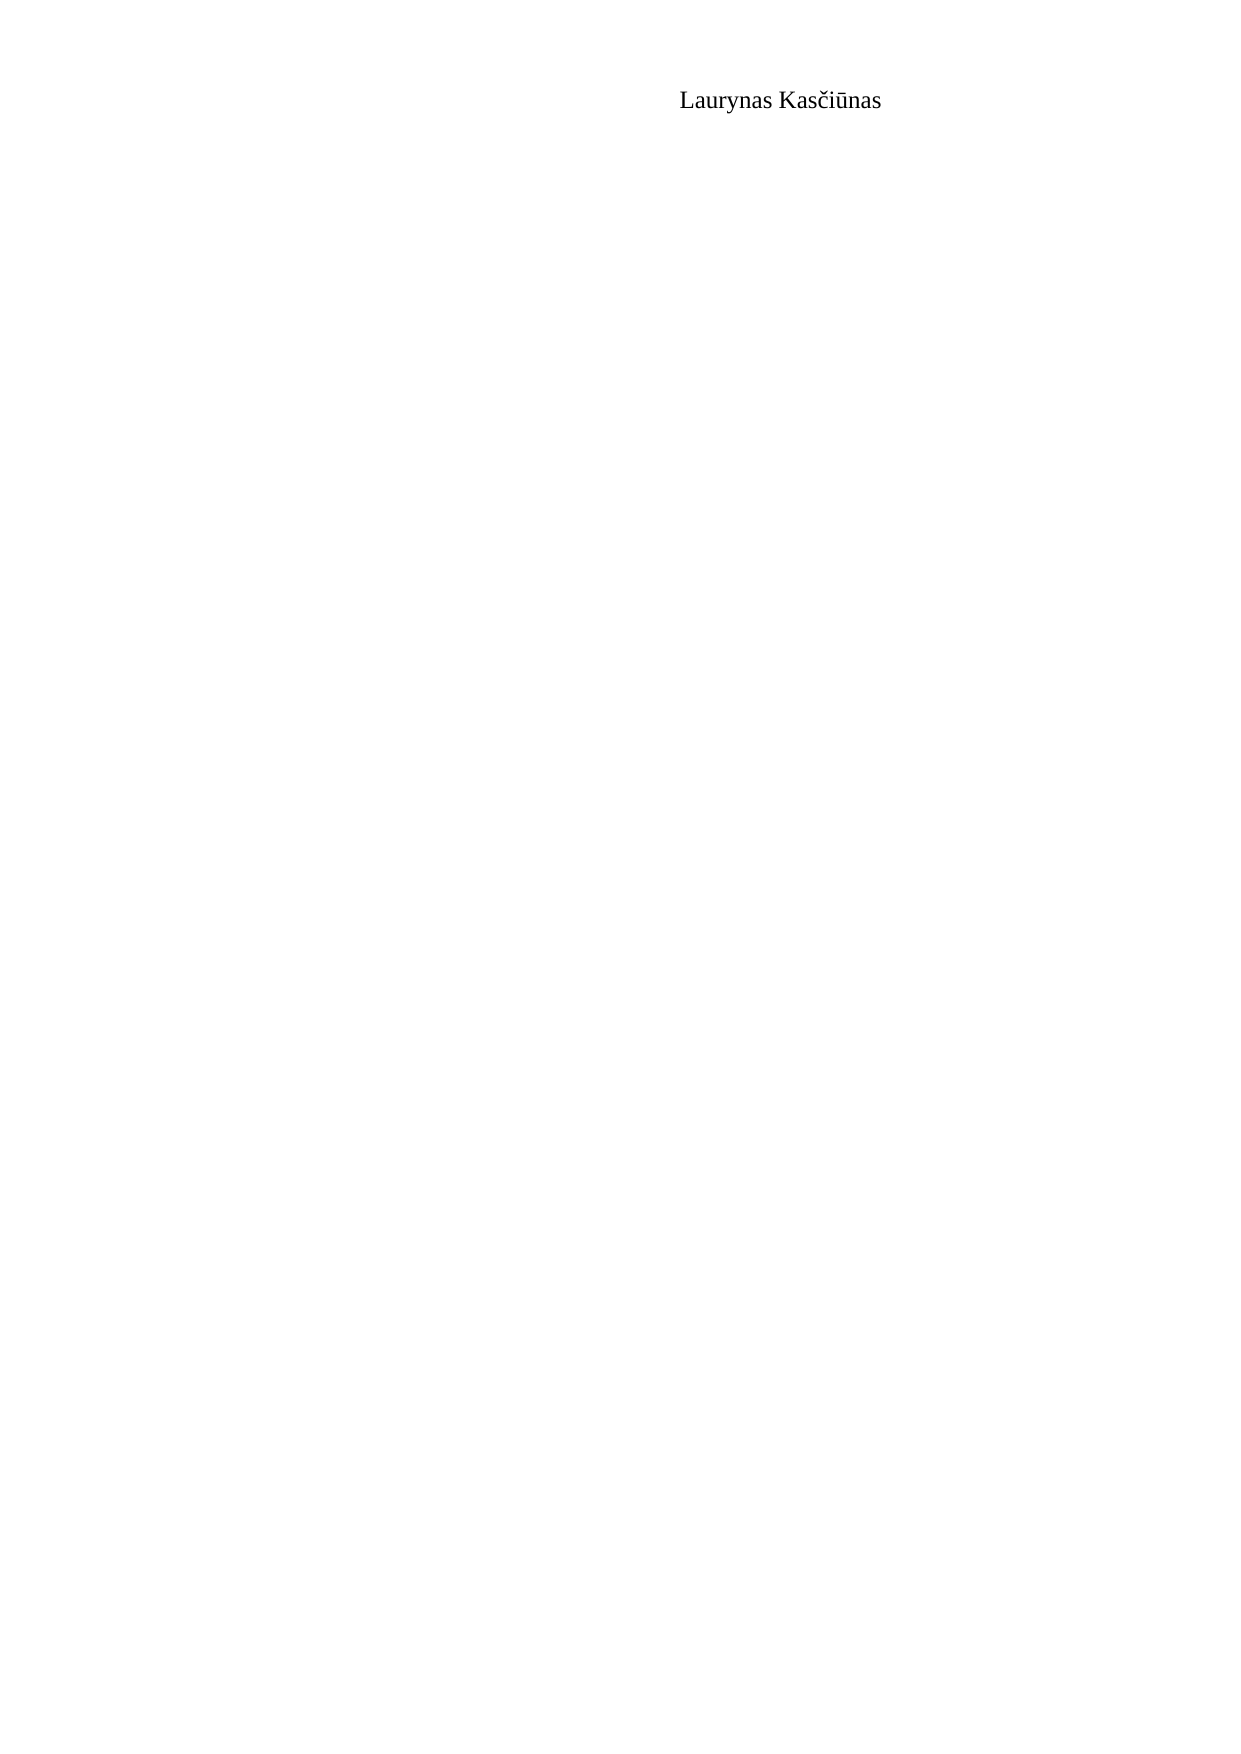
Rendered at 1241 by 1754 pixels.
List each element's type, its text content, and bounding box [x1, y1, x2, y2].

text Laurynas Kasčiūnas [679, 85, 1181, 114]
